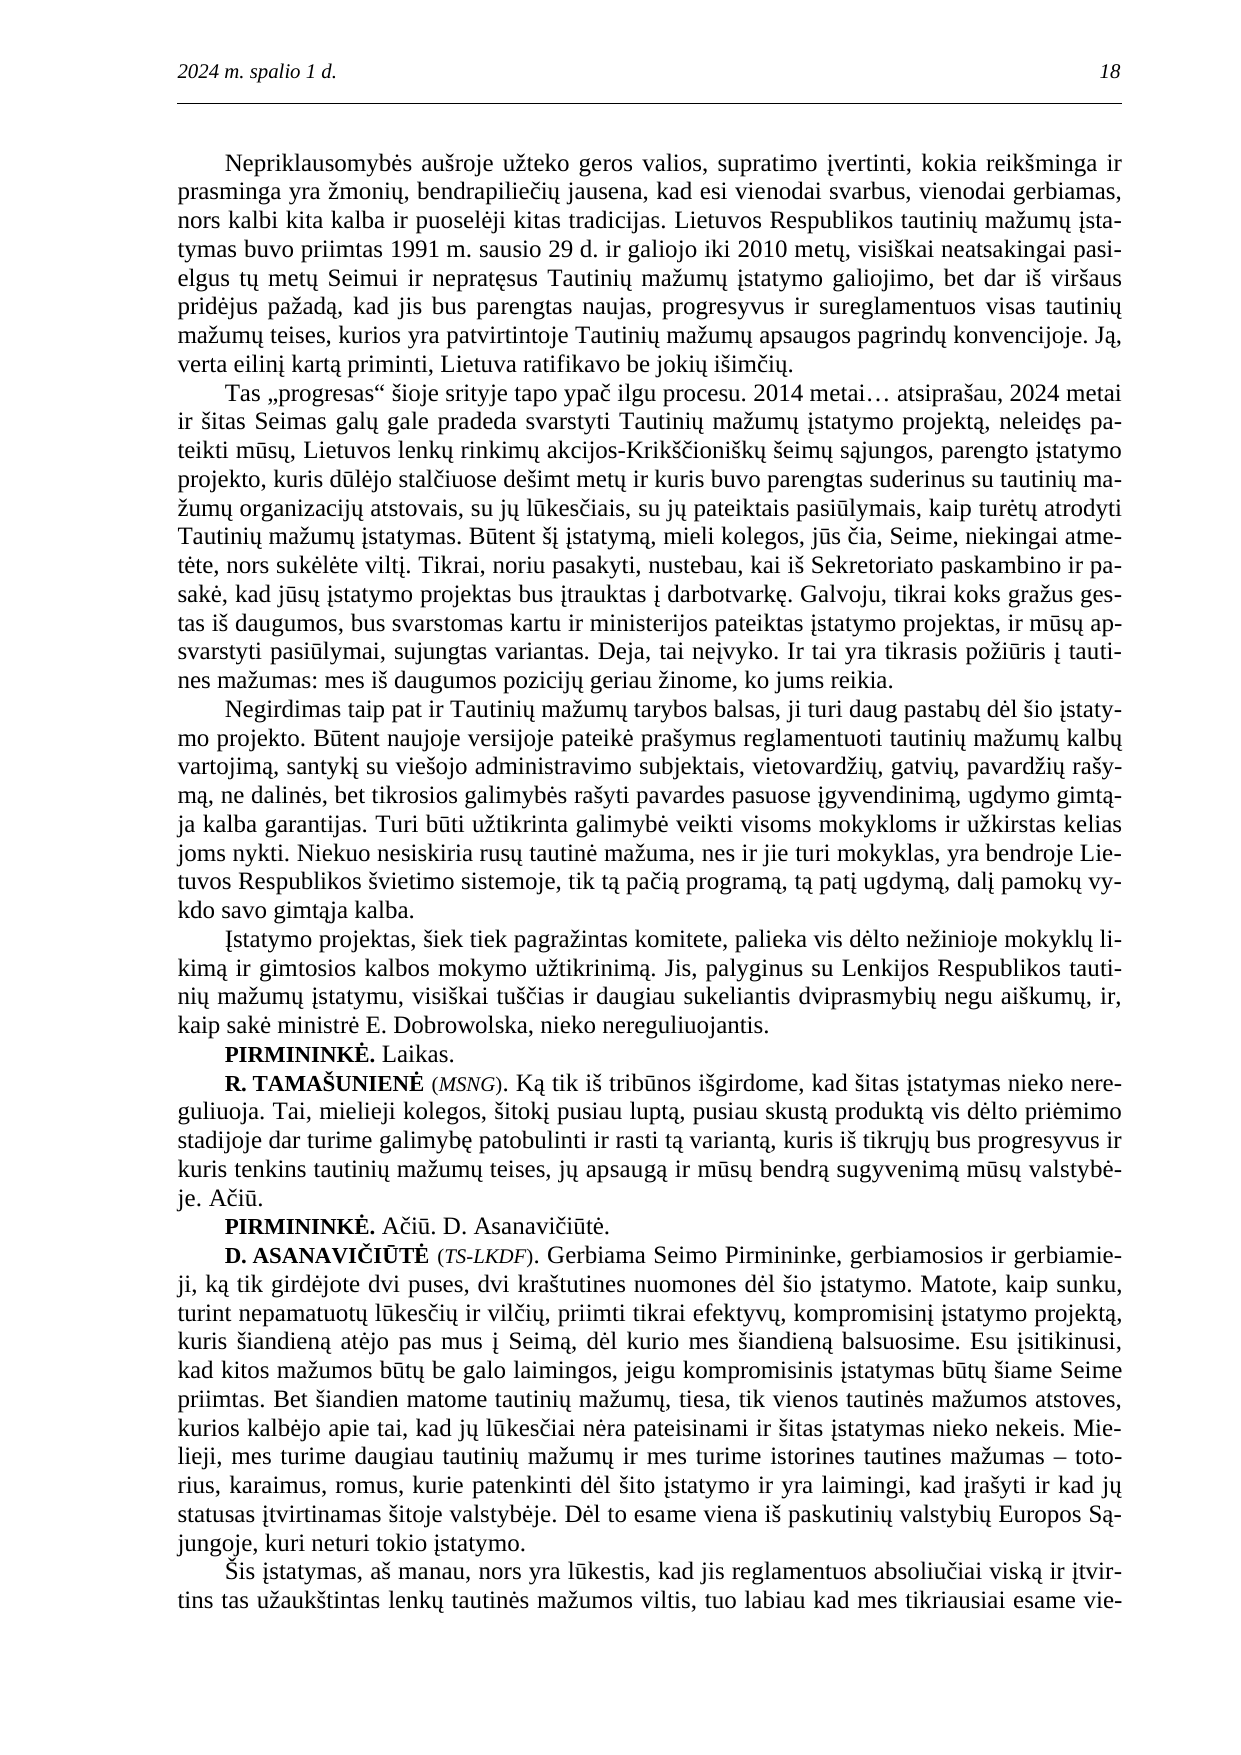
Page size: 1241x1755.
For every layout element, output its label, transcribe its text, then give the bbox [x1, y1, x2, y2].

text D. ASANAVIČIŪTĖ (TS-LKDF). Ger­bia­ma Sei­mo Pir­mi­nin­ke, ger­bia­mo­sios ir ger­bia­mie­ji, ką tik gir­dė­jo­te dvi pu­ses, dvi kraš­tu­ti­nes nuo­mo­nes dėl šio įsta­ty­mo. Ma­to­te, kaip sun­ku, tu­rint ne­pa­ma­tuo­tų lū­kes­čių ir vil­čių, pri­im­ti tik­rai efek­ty­vų, kom­pro­mi­si­nį įsta­ty­mo pro­jek­tą, ku­ris šian­die­ną at­ėjo pas mus į Sei­mą, dėl ku­rio mes šian­die­ną bal­suo­si­me. Esu įsi­ti­ki­nu­si, kad ki­tos ma­žu­mos bū­tų be ga­lo lai­min­gos, jei­gu kom­pro­mi­si­nis įsta­ty­mas bū­tų šia­me Sei­me pri­im­tas. Bet šian­dien ma­to­me tau­ti­nių ma­žu­mų, tie­sa, tik vie­nos tau­ti­nės ma­žu­mos at­sto­ves, ku­rios kal­bė­jo apie tai, kad jų lū­kes­čiai nė­ra pa­tei­si­na­mi ir ši­tas įsta­ty­mas nie­ko ne­keis. Mie­lie­ji, mes tu­ri­me dau­giau tau­ti­nių ma­žu­mų ir mes tu­ri­me is­to­ri­nes tau­ti­nes ma­žu­mas – to­to­rius, ka­rai­mus, ro­mus, ku­rie pa­ten­kin­ti dėl ši­to įsta­ty­mo ir yra lai­min­gi, kad įra­šy­ti ir kad jų sta­tu­sas įtvir­ti­na­mas ši­to­je vals­ty­bė­je. Dėl to esa­me vie­na iš pas­ku­ti­nių vals­ty­bių Eu­ro­pos Są­jun­go­je, ku­ri ne­tu­ri to­kio įsta­ty­mo. [177, 1240, 1122, 1556]
text Šis įsta­ty­mas, aš ma­nau, nors yra lū­kes­tis, kad jis reg­la­men­tuos ab­so­liu­čiai vis­ką ir įtvir­tins tas už­aukš­tin­tas len­kų tau­ti­nės ma­žu­mos vil­tis, tuo la­biau kad mes tik­riau­siai esa­me vie­ [177, 1556, 1122, 1614]
text PIRMININKĖ. Ačiū. D. Asa­na­vi­čiū­tė. [177, 1211, 1122, 1240]
text Ne­gir­di­mas taip pat ir Tau­ti­nių ma­žu­mų ta­ry­bos bal­sas, ji tu­ri daug pa­sta­bų dėl šio įsta­ty­mo pro­jek­to. Bū­tent nau­jo­je ver­si­jo­je pa­tei­kė pra­šy­mus reg­la­men­tuo­ti tau­ti­nių ma­žu­mų kal­bų var­to­ji­mą, san­ty­kį su vie­šo­jo ad­mi­nist­ra­vi­mo sub­jek­tais, vie­to­var­džių, gat­vių, pa­var­džių ra­šy­mą, ne da­li­nės, bet tik­ro­sios ga­li­my­bės ra­šy­ti pa­var­des pa­suo­se įgy­ven­di­ni­mą, ug­dy­mo gim­tą­ja kal­ba ga­ran­ti­jas. Tu­ri bū­ti už­tik­rin­ta ga­li­my­bė veik­ti vi­soms mo­kyk­loms ir už­kirs­tas ke­lias joms nyk­ti. Nie­kuo ne­si­ski­ria ru­sų tau­ti­nė ma­žu­ma, nes ir jie tu­ri mo­kyk­las, yra ben­dro­je Lie­tu­vos Res­pub­li­kos švie­ti­mo sis­te­mo­je, tik tą pa­čią pro­gra­mą, tą pa­tį ug­dy­mą, da­lį pa­mo­kų vy­k­do sa­vo gim­tą­ja kal­ba. [177, 694, 1122, 924]
text PIRMININKĖ. Lai­kas. [177, 1039, 1122, 1068]
text R. TAMAŠUNIENĖ (MSNG). Ką tik iš tri­bū­nos iš­gir­do­me, kad ši­tas įsta­ty­mas nie­ko ne­re­gu­liuo­ja. Tai, mie­lie­ji ko­le­gos, ši­to­kį pu­siau lup­tą, pu­siau skus­tą pro­duk­tą vis dėl­to pri­ėmi­mo sta­di­jo­je dar tu­ri­me ga­li­my­bę pa­to­bu­lin­ti ir ­ras­ti tą va­rian­tą, ku­ris iš tik­rų­jų bus pro­gre­sy­vus ir ku­ris ten­kins tau­ti­nių ma­žu­mų tei­ses, jų ap­sau­gą ir mū­sų ben­drą su­gy­ve­ni­mą mū­sų vals­ty­bė­je. Ačiū. [177, 1068, 1122, 1211]
text Tas „pro­gre­sas“ šio­je sri­ty­je ta­po ypač il­gu pro­ce­su. 2014 me­tai… at­si­pra­šau, 2024 me­tai ir ši­tas Sei­mas ga­lų ga­le pra­de­da svars­ty­ti Tau­ti­nių ma­žu­mų įsta­ty­mo pro­jek­tą, ne­lei­dęs pa­teik­ti mū­sų, Lie­tu­vos len­kų rin­ki­mų ak­ci­jos-Krikš­čio­niš­kų šei­mų są­jun­gos, pa­reng­to įsta­ty­mo pro­jek­to, ku­ris dū­lė­jo stal­čiuo­se de­šimt me­tų ir ku­ris bu­vo pa­reng­tas su­de­ri­nus su tau­ti­nių ma­žu­mų or­ga­ni­za­ci­jų at­sto­vais, su jų lū­kes­čiais, su jų pa­teik­tais pa­siū­ly­mais, kaip tu­rė­tų at­ro­dy­ti Tau­ti­nių ma­žu­mų įsta­ty­mas. Bū­tent šį įsta­ty­mą, mie­li ko­le­gos, jūs čia, Sei­me, nie­kin­gai at­me­tė­te, nors su­kė­lė­te vil­tį. Tik­rai, no­riu pa­sa­ky­ti, nu­ste­bau, kai iš Sek­re­to­ria­to pa­skam­bi­no ir pa­sa­kė, kad jū­sų įsta­ty­mo pro­jek­tas bus įtrauk­tas į dar­bo­tvarkę. Gal­vo­ju, tik­rai koks gra­žus ges­tas iš dau­gu­mos, bus svars­to­mas kar­tu ir mi­nis­te­ri­jos pa­teik­tas įsta­ty­mo pro­jek­tas, ir mū­sų ap­svars­ty­ti pa­siū­ly­mai, su­jung­tas va­rian­tas. De­ja, tai ne­įvy­ko. Ir tai yra tik­ra­sis po­žiū­ris į tau­ti­nes ma­žu­mas: mes iš dau­gu­mos po­zi­ci­jų ge­riau ži­no­me, ko jums rei­kia. [177, 378, 1122, 694]
text Ne­pri­klau­so­my­bės auš­ro­je už­te­ko ge­ros va­lios, su­pra­ti­mo įver­tin­ti, ko­kia reikš­min­ga ir pras­min­ga yra žmo­nių, ben­dra­pi­lie­čių jau­se­na, kad esi vie­no­dai svar­bus, vie­no­dai ger­bia­mas, nors kal­bi ki­ta kal­ba ir puo­se­lė­ji ki­tas tra­di­ci­jas. Lie­tu­vos Res­pub­li­kos tau­ti­nių ma­žu­mų įsta­ty­mas bu­vo pri­im­tas 1991 m. sau­sio 29 d. ir ga­lio­jo iki 2010 me­tų, vi­siš­kai ne­at­sa­kin­gai pa­si­el­gus tų me­tų Sei­mui ir ne­pra­tę­sus Tau­ti­nių ma­žu­mų įsta­ty­mo ga­lio­ji­mo, bet dar iš vir­šaus pri­dė­jus pa­ža­dą, kad jis bus pa­reng­tas nau­jas, pro­gre­sy­vus ir su­reg­la­men­tuos vi­sas tau­ti­nių ma­žu­mų tei­ses, ku­rios yra pa­tvir­tin­to­je Tau­ti­nių ma­žu­mų ap­sau­gos pa­grin­dų kon­ven­ci­jo­je. Ją, ver­ta ei­li­nį kar­tą pri­min­ti, Lie­tu­va ra­ti­fi­ka­vo be jo­kių iš­im­čių. [177, 148, 1122, 378]
text Įsta­ty­mo pro­jek­tas, šiek tiek pa­gra­žin­tas ko­mi­te­te, pa­lie­ka vis dėl­to ne­ži­nio­je mo­kyk­lų li­ki­mą ir gim­to­sios kal­bos mo­ky­mo už­tik­ri­ni­mą. Jis, pa­ly­gi­nus su Len­ki­jos Res­pub­li­kos tau­ti­nių ma­žu­mų įsta­ty­mu, vi­siš­kai tuš­čias ir dau­giau su­ke­lian­tis dvi­pras­my­bių ne­gu aiš­ku­mų, ir, kaip sa­kė mi­nist­rė E. Dob­ro­wols­ka, nie­ko ne­re­gu­liuo­jan­tis. [177, 924, 1122, 1039]
